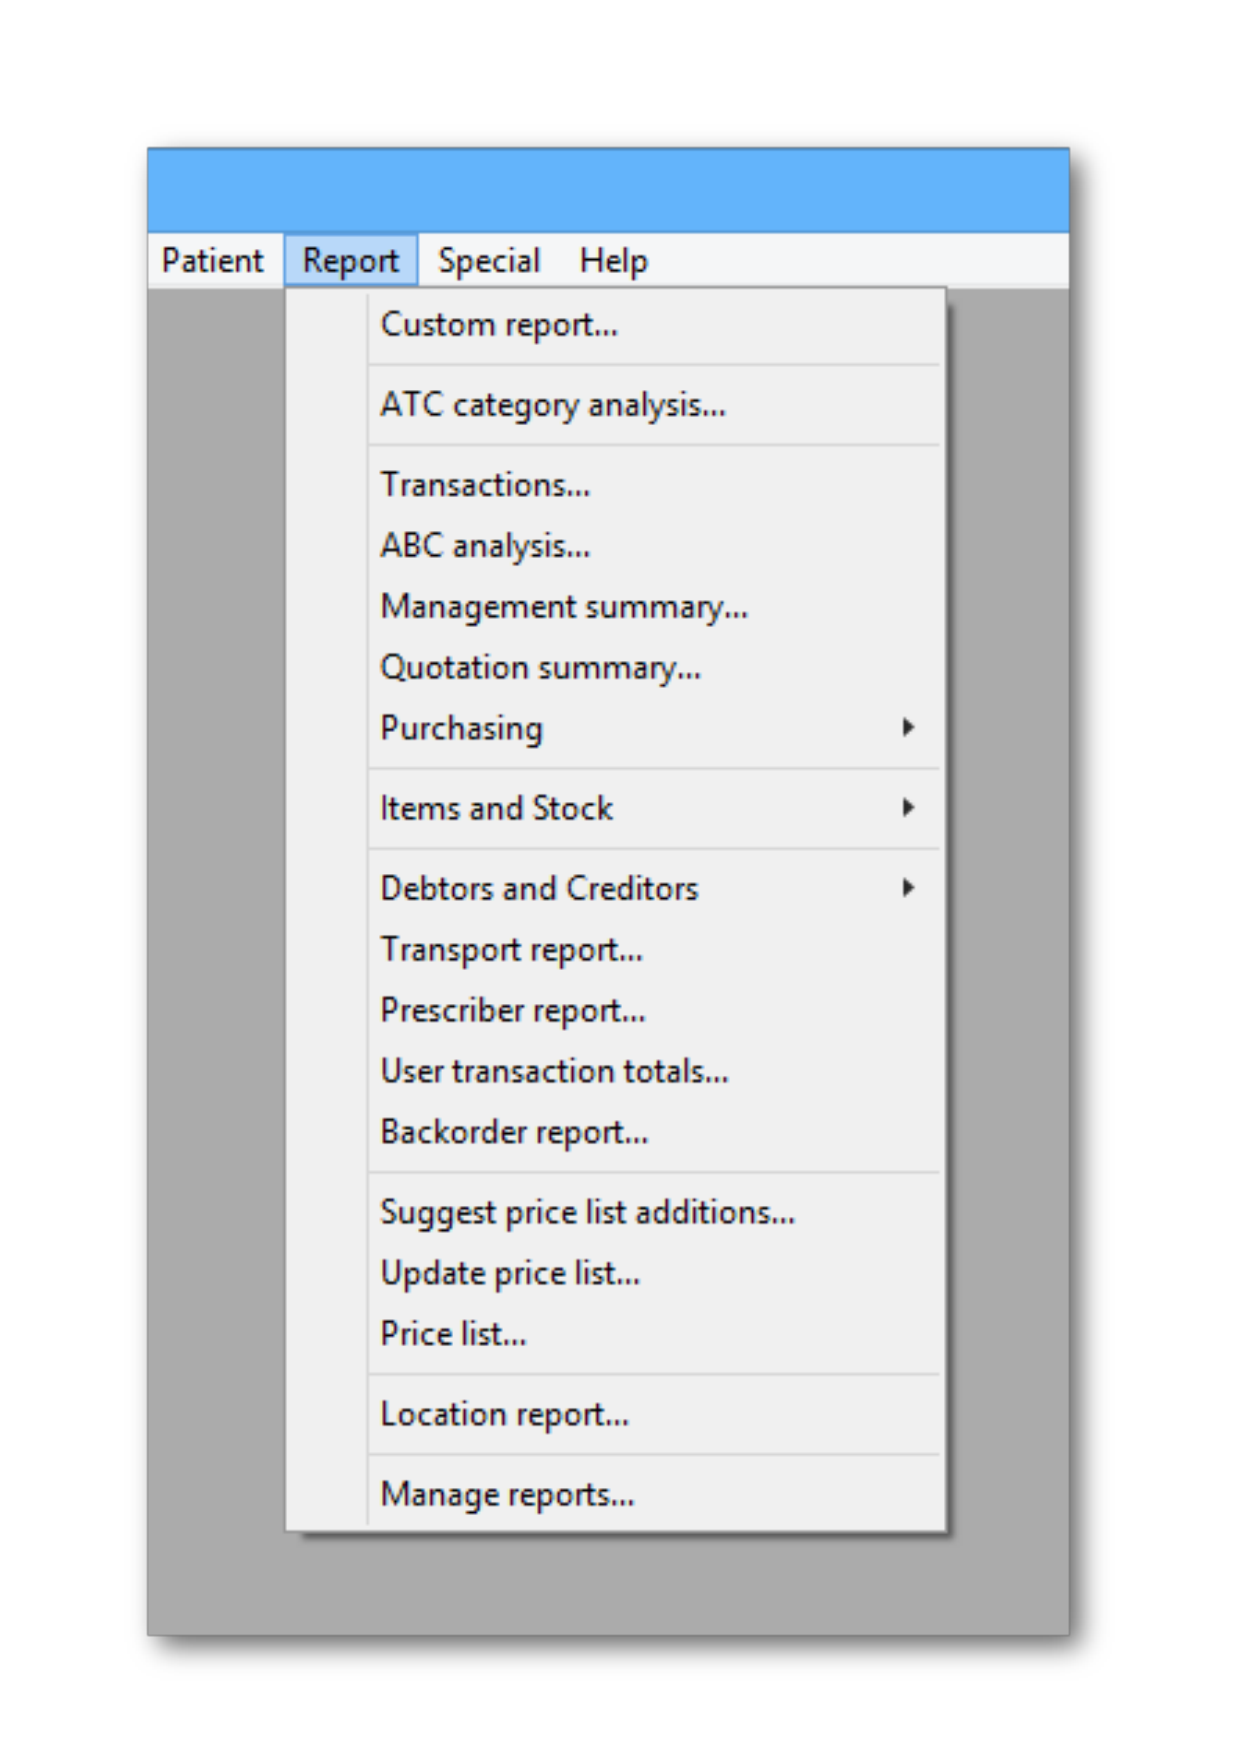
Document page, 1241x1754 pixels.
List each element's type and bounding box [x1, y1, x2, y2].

picture [118, 118, 1123, 1689]
